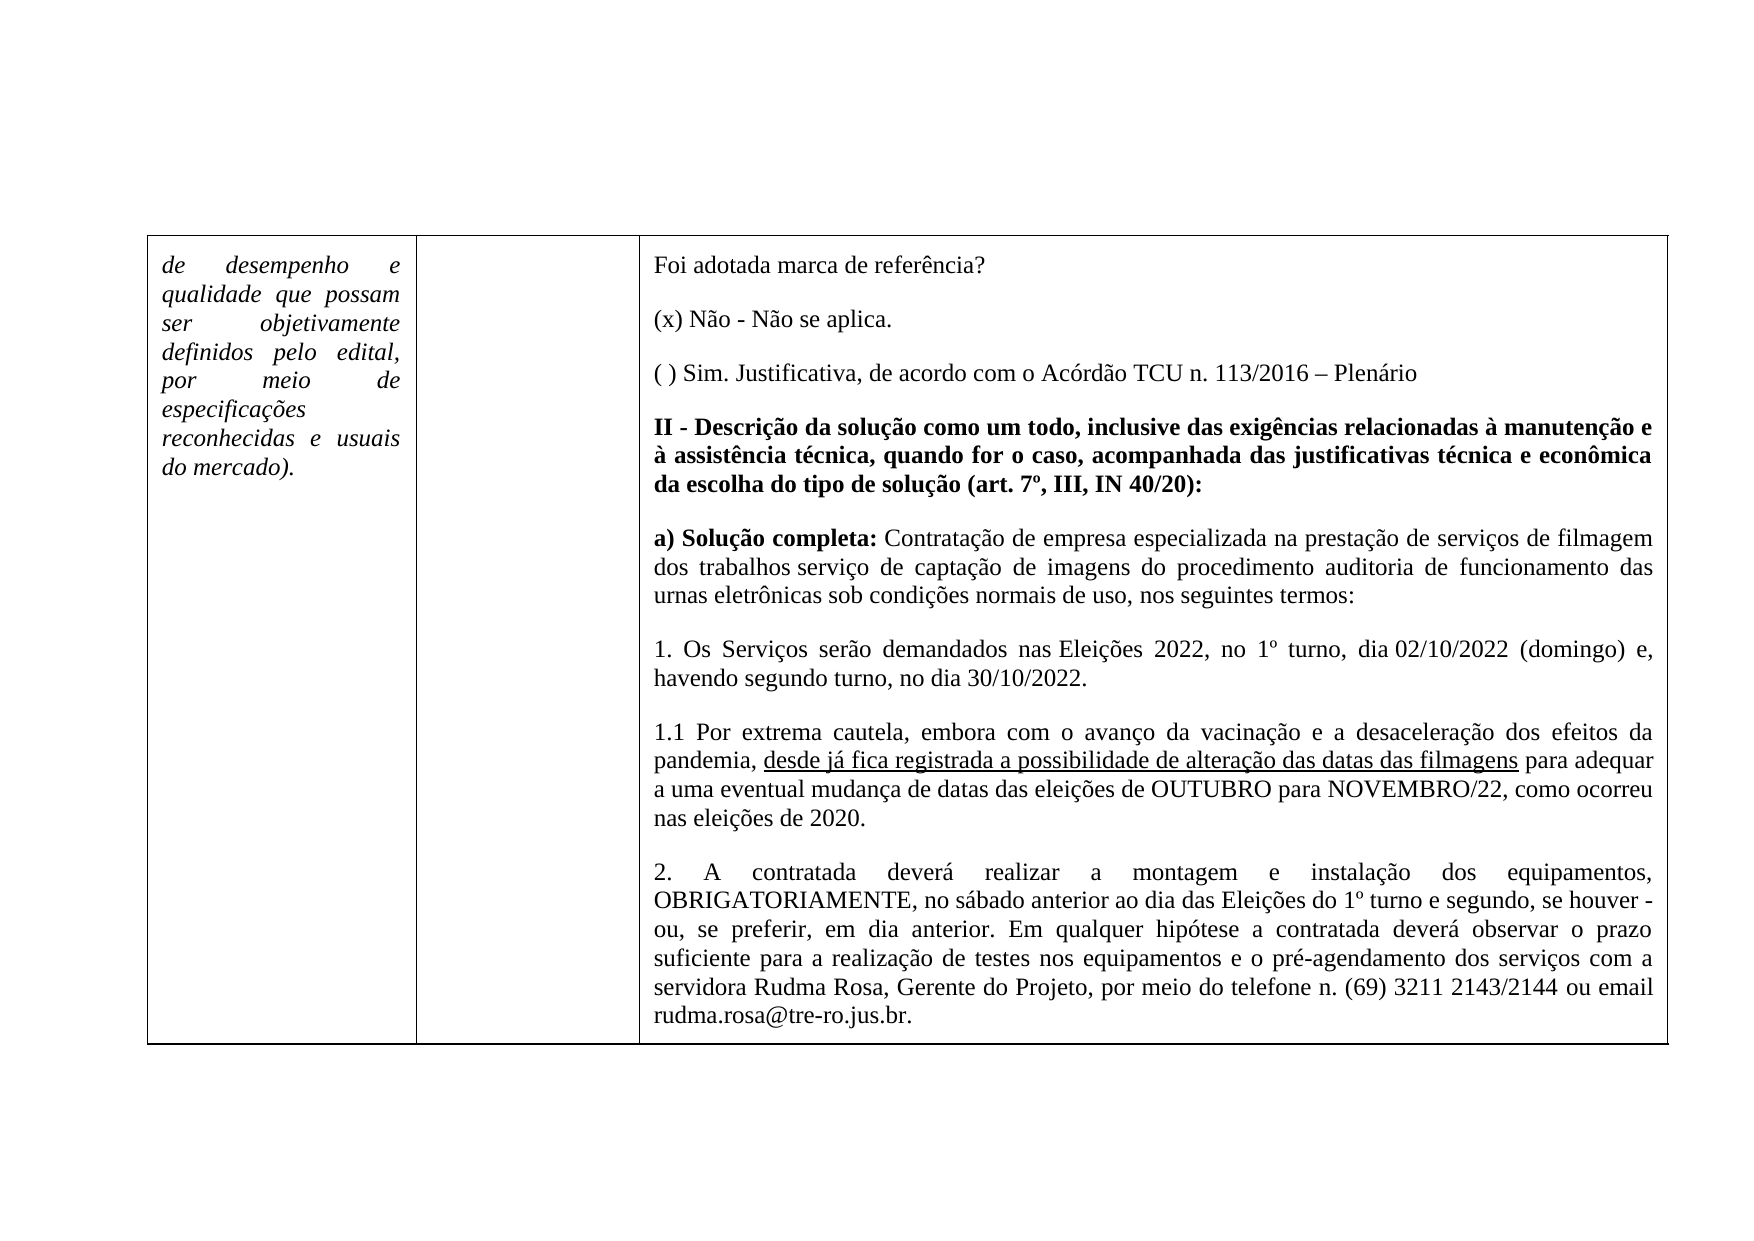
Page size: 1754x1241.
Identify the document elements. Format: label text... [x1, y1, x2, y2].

table_cell Foi adotada marca de referência? (x) Não - Não se aplica. ( ) Sim. Justificativa, de acordo com o Acórdão TCU n. 113/2016 – Plenário II - Descrição da solução como um todo, inclusive das exigências relacionadas à manutenção e à assistência técnica, quando for o caso, acompanhada das justificativas técnica e econômica da escolha do tipo de solução (art. 7º, III, IN 40/20): a) Solução completa: Contratação de empresa especializada na prestação de serviços de filmagem dos trabalhos serviço de captação de imagens do procedimento auditoria de funcionamento das urnas eletrônicas sob condições normais de uso, nos seguintes termos: 1. Os Serviços serão demandados nas Eleições 2022, no 1º turno, dia 02/10/2022 (domingo) e, havendo segundo turno, no dia 30/10/2022. 1.1 Por extrema cautela, embora com o avanço da vacinação e a desaceleração dos efeitos da pandemia, desde já fica registrada a possibilidade de alteração das datas das filmagens para adequar a uma eventual mudança de datas das eleições de OUTUBRO para NOVEMBRO/22, como ocorreu nas eleições de 2020. 2. A contratada deverá realizar a montagem e instalação dos equipamentos, OBRIGATORIAMENTE, no sábado anterior ao dia das Eleições do 1º turno e segundo, se houver - ou, se preferir, em dia anterior. Em qualquer hipótese a contratada deverá observar o prazo suficiente para a realização de testes nos equipamentos e o pré-agendamento dos serviços com a servidora Rudma Rosa, Gerente do Projeto, por meio do telefone n. (69) 3211 2143/2144 ou email rudma.rosa@tre-ro.jus.br. [640, 236, 1667, 1043]
table_cell de desempenho e qualidade que possam ser objetivamente definidos pelo edital, por meio de especificações reconhecidas e usuais do mercado). [148, 236, 416, 1043]
table_cell [417, 236, 639, 1043]
